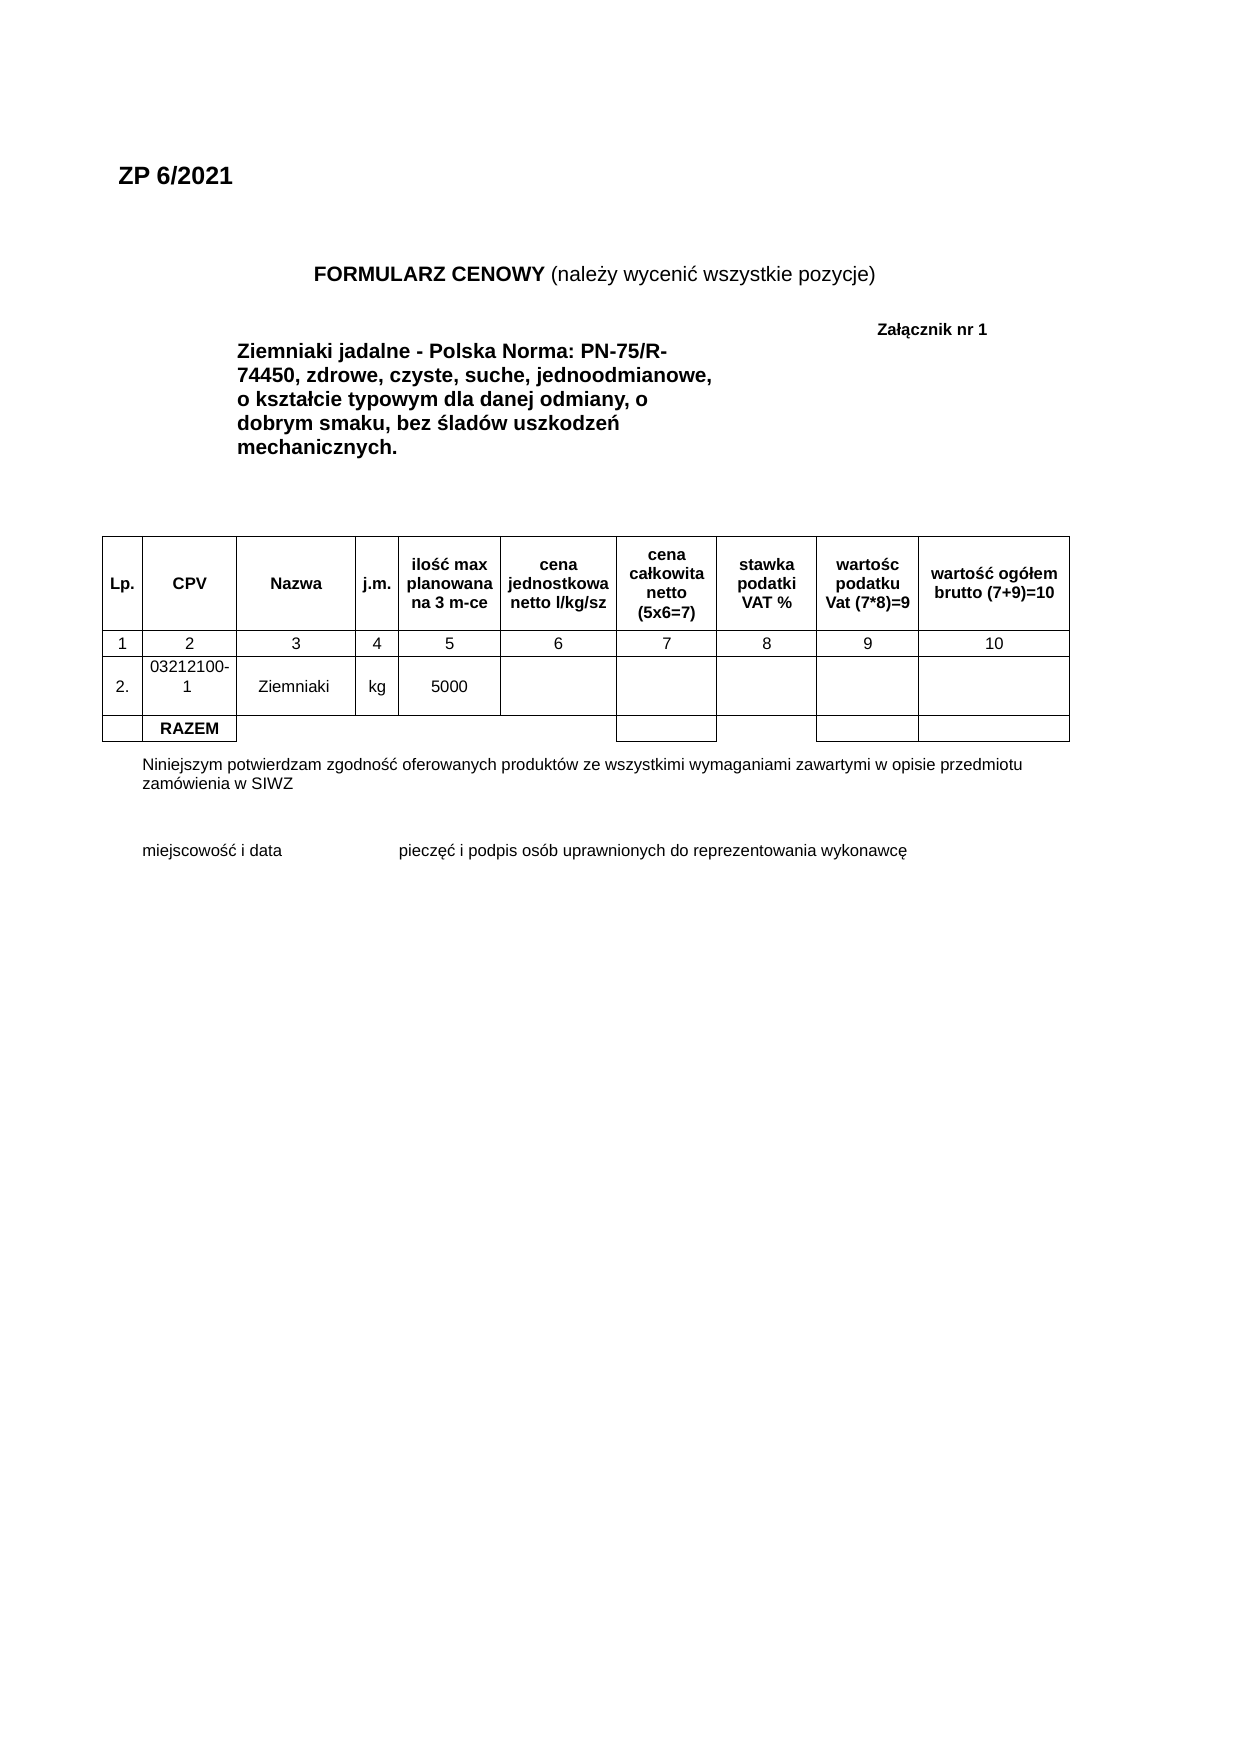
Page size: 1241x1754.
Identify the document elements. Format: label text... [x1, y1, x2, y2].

table_cell [919, 657, 1069, 715]
table_cell [1048, 793, 1052, 812]
table_cell [919, 793, 1047, 812]
table_cell [103, 313, 142, 339]
table_cell [237, 716, 355, 741]
table_cell [616, 313, 717, 339]
table_cell [355, 313, 399, 339]
table_cell [500, 483, 616, 509]
table_cell [142, 509, 237, 536]
table_cell [616, 286, 717, 312]
table_cell [237, 483, 355, 509]
table_cell [103, 509, 142, 536]
table_cell [1066, 286, 1070, 312]
table_cell [103, 831, 142, 860]
table_cell [355, 812, 399, 831]
table_cell 2 [143, 631, 236, 656]
table_cell 3 [237, 631, 355, 656]
table_cell [1052, 509, 1056, 536]
table_cell [919, 339, 1047, 483]
table_cell [1066, 742, 1070, 793]
table_cell [1052, 286, 1056, 312]
table_cell [1056, 339, 1061, 483]
table_cell stawka podatki VAT % [717, 537, 816, 629]
table_cell [616, 812, 717, 831]
table_cell [1048, 742, 1052, 793]
table_cell [817, 716, 918, 741]
table_cell [142, 812, 237, 831]
table_cell [1066, 812, 1070, 831]
table_cell [1052, 483, 1056, 509]
table_cell [237, 286, 355, 312]
table_cell [717, 286, 817, 312]
table_cell [1048, 313, 1052, 339]
table_cell [1066, 483, 1070, 509]
table_header FORMULARZ CENOWY (należy wycenić wszystkie pozycje) [142, 204, 1047, 286]
table_cell [1061, 286, 1066, 312]
table_cell [399, 483, 500, 509]
table_cell [1048, 339, 1052, 483]
table_cell [1066, 339, 1070, 483]
table_cell Załącznik nr 1 [817, 313, 1047, 339]
table_cell [1048, 509, 1052, 536]
table_cell [1061, 831, 1066, 860]
table_cell [817, 339, 919, 483]
table_cell [399, 793, 500, 812]
table_cell [717, 483, 817, 509]
table_cell [500, 509, 616, 536]
table_cell [817, 793, 919, 812]
table_cell [1048, 286, 1052, 312]
table_cell 03212100-1 [143, 657, 236, 715]
table_header [1052, 204, 1056, 286]
table_header [1056, 204, 1061, 286]
table_cell [1061, 313, 1066, 339]
table_cell [355, 793, 399, 812]
table_cell [237, 793, 355, 812]
table_cell [399, 286, 500, 312]
table_cell [1056, 742, 1061, 793]
table_cell [103, 742, 142, 793]
table_cell ilość max planowana na 3 m-ce [399, 537, 500, 629]
table_cell [500, 812, 616, 831]
table_cell [617, 716, 716, 741]
table_cell [717, 793, 817, 812]
table_cell [717, 812, 817, 831]
table_cell [919, 286, 1047, 312]
table_header [103, 204, 142, 286]
table_cell 10 [919, 631, 1069, 656]
table_cell [817, 286, 919, 312]
table_cell 2. [103, 657, 142, 715]
table_cell [399, 509, 500, 536]
table_cell [399, 716, 500, 741]
table_cell [103, 793, 142, 812]
table_cell [616, 483, 717, 509]
table_cell [142, 286, 237, 312]
table_cell [717, 313, 817, 339]
table_cell [1056, 793, 1061, 812]
table_cell wartość ogółem brutto (7+9)=10 [919, 537, 1069, 629]
table_cell miejscowość i data [142, 831, 355, 860]
table_cell [500, 716, 616, 741]
table_cell [1061, 793, 1066, 812]
table_cell [355, 286, 399, 312]
table_cell [1052, 831, 1056, 860]
table_cell [1052, 793, 1056, 812]
table_cell [1048, 831, 1052, 860]
table_cell [1056, 286, 1061, 312]
table_cell pieczęć i podpis osób uprawnionych do reprezentowania wykonawcę [399, 831, 1047, 860]
table_cell [1066, 509, 1070, 536]
table_cell [817, 483, 919, 509]
table_cell [1066, 793, 1070, 812]
table_cell [103, 812, 142, 831]
table_cell [1061, 339, 1066, 483]
table_cell [1056, 831, 1061, 860]
table_cell Niniejszym potwierdzam zgodność oferowanych produktów ze wszystkimi wymaganiami zawartymi w opisie przedmiotu zamówienia w SIWZ [142, 741, 1047, 793]
table_cell [237, 313, 355, 339]
table_cell [142, 483, 237, 509]
table_cell [919, 483, 1047, 509]
table_cell [717, 339, 817, 483]
text ZP 6/2021 [118, 161, 1124, 190]
table_cell [355, 716, 399, 741]
table_cell [399, 812, 500, 831]
table_cell [1061, 812, 1066, 831]
table_cell 6 [501, 631, 616, 656]
table_cell [616, 509, 717, 536]
table_header [1066, 204, 1070, 286]
table_cell 8 [717, 631, 816, 656]
table_cell [1066, 831, 1070, 860]
table_cell Lp. [103, 537, 142, 629]
table_cell [103, 483, 142, 509]
table_cell [817, 509, 919, 536]
table_cell [1066, 313, 1070, 339]
table_cell j.m. [356, 537, 398, 629]
table_cell [1052, 313, 1056, 339]
table_cell cena jednostkowa netto l/kg/sz [501, 537, 616, 629]
table_cell [103, 286, 142, 312]
table_cell [919, 716, 1069, 741]
table_cell kg [356, 657, 398, 715]
table_cell [500, 793, 616, 812]
table_cell [1048, 483, 1052, 509]
table_cell [919, 812, 1047, 831]
table_cell [355, 509, 399, 536]
table_cell [919, 509, 1047, 536]
table_cell [142, 339, 237, 483]
table_cell cena całkowita netto (5x6=7) [617, 537, 716, 629]
table_cell [103, 716, 142, 741]
table_cell 9 [817, 631, 918, 656]
table_cell [1061, 742, 1066, 793]
table_cell [355, 483, 399, 509]
table_cell [501, 657, 616, 715]
table_cell wartośc podatku Vat (7*8)=9 [817, 537, 918, 629]
table_cell [1056, 509, 1061, 536]
table_cell [1056, 812, 1061, 831]
table_cell [500, 313, 616, 339]
table_cell [399, 313, 500, 339]
table_cell [1052, 339, 1056, 483]
table_cell [1056, 483, 1061, 509]
table_header [1048, 204, 1052, 286]
table_cell [1061, 509, 1066, 536]
table_cell Nazwa [237, 537, 355, 629]
table_cell 5 [399, 631, 500, 656]
table_cell [717, 716, 816, 741]
table_cell [717, 657, 816, 715]
table_cell [142, 793, 237, 812]
table_cell Ziemniaki [237, 657, 355, 715]
table_cell 1 [103, 631, 142, 656]
table_cell [1052, 812, 1056, 831]
table_cell [817, 657, 918, 715]
table_cell [616, 793, 717, 812]
table_cell [237, 812, 355, 831]
table_cell [103, 339, 142, 483]
table_cell [817, 812, 919, 831]
table_cell [617, 657, 716, 715]
table_cell [1061, 483, 1066, 509]
table_cell [1056, 313, 1061, 339]
table_cell [717, 509, 817, 536]
table_cell [142, 313, 237, 339]
table_cell Ziemniaki jadalne - Polska Norma: PN-75/R-74450, zdrowe, czyste, suche, jednoodmianowe, o kształcie typowym dla danej odmiany, o dobrym smaku, bez śladów uszkodzeń mechanicznych. [237, 339, 717, 483]
table_cell [500, 286, 616, 312]
table_cell 4 [356, 631, 398, 656]
table_cell [1052, 742, 1056, 793]
table_cell [1048, 812, 1052, 831]
table_cell [355, 831, 399, 860]
table_cell CPV [143, 537, 236, 629]
table_cell 5000 [399, 657, 500, 715]
table_cell [237, 509, 355, 536]
table_cell RAZEM [143, 716, 236, 741]
table_cell 7 [617, 631, 716, 656]
table_header [1061, 204, 1066, 286]
